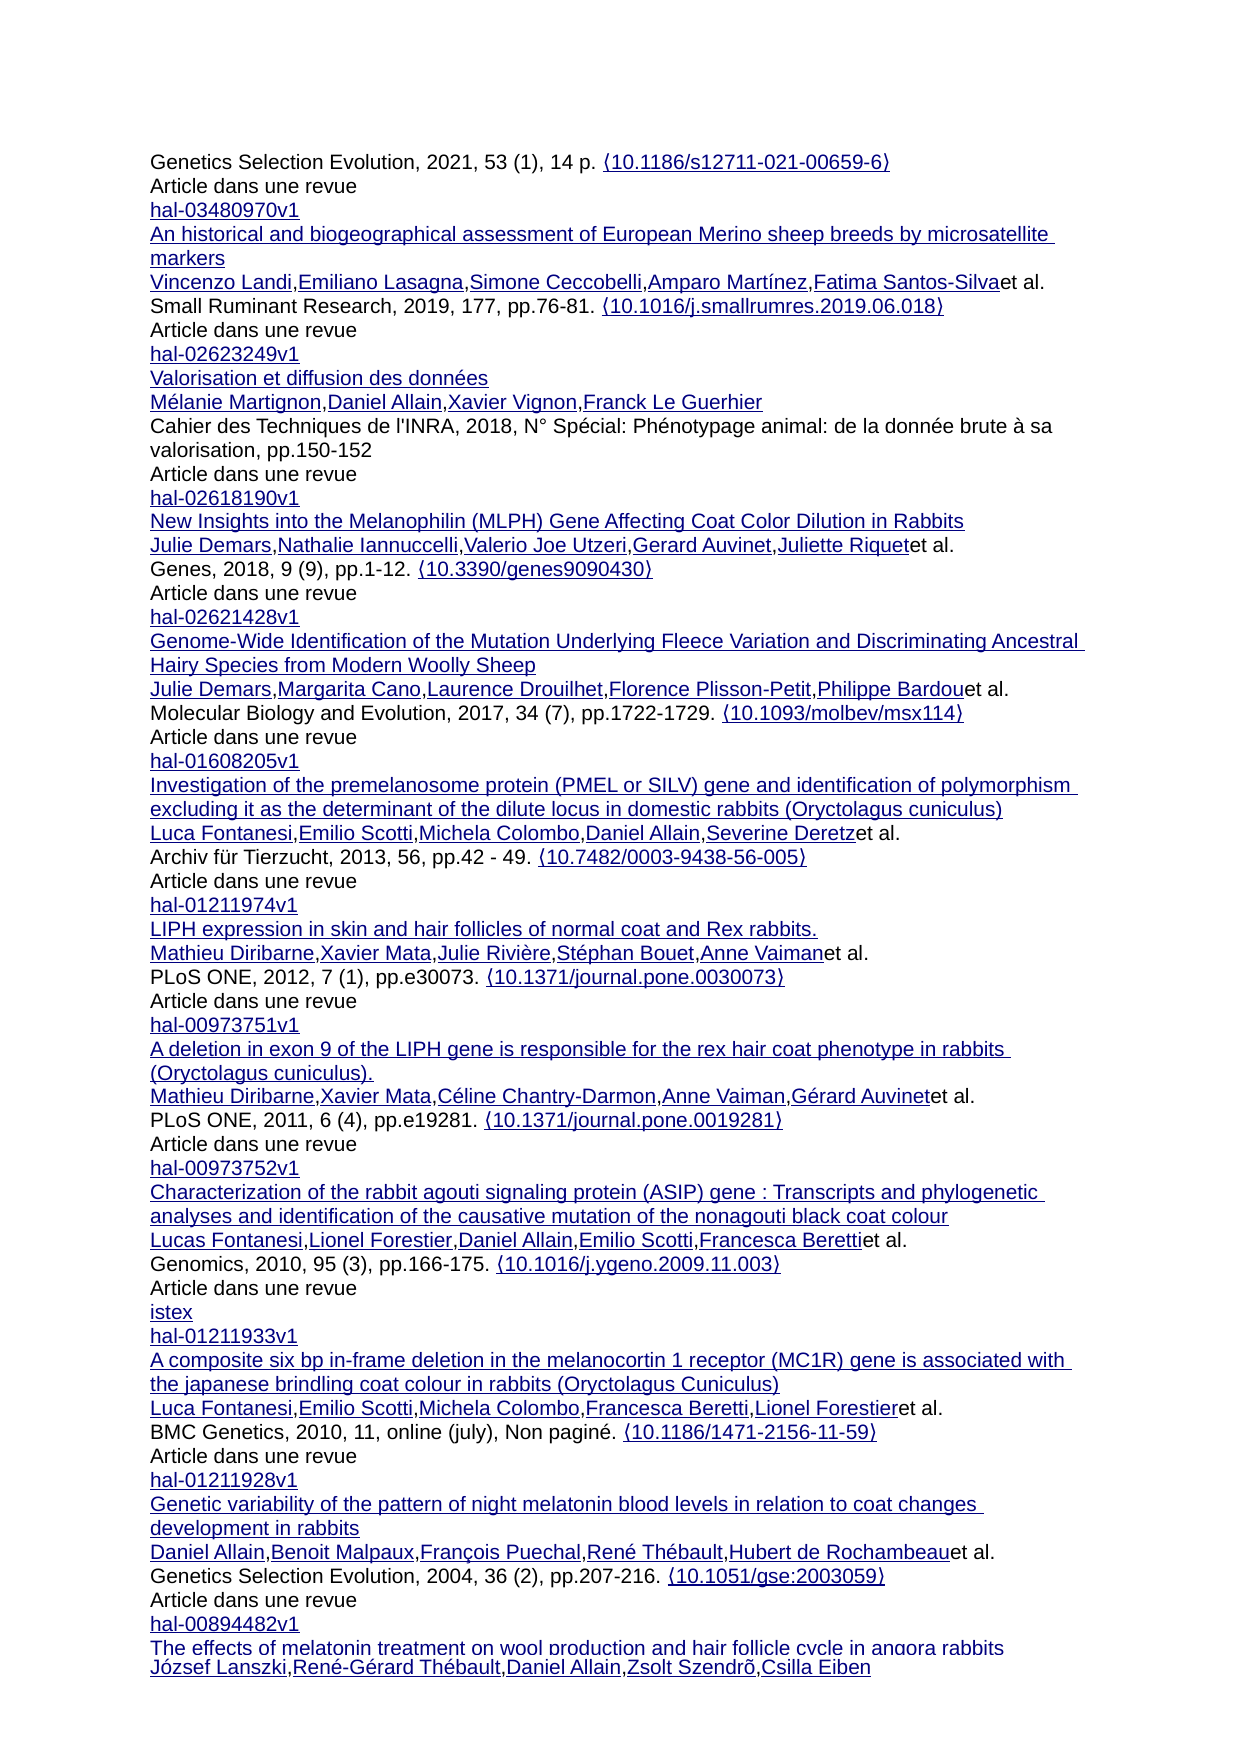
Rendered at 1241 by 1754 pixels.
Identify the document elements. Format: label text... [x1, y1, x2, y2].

table_cell LIPH expression in skin and hair follicles of normal coat and Rex rabbits. Mathieu Diribarne,Xavier Mata,Julie Rivière,Stéphan Bouet,Anne Vaimanet al. PLoS ONE, 2012, 7 (1), pp.e30073. ⟨10.1371/journal.pone.0030073⟩ Article dans une revue hal-00973751v1 [150, 917, 1090, 1036]
table_cell A deletion in exon 9 of the LIPH gene is responsible for the rex hair coat phenotype in rabbits (Oryctolagus cuniculus). Mathieu Diribarne,Xavier Mata,Céline Chantry-Darmon,Anne Vaiman,Gérard Auvinetet al. PLoS ONE, 2011, 6 (4), pp.e19281. ⟨10.1371/journal.pone.0019281⟩ Article dans une revue hal-00973752v1 [150, 1036, 1090, 1180]
table_cell An historical and biogeographical assessment of European Merino sheep breeds by microsatellite markers Vincenzo Landi,Emiliano Lasagna,Simone Ceccobelli,Amparo Martínez,Fatima Santos-Silvaet al. Small Ruminant Research, 2019, 177, pp.76-81. ⟨10.1016/j.smallrumres.2019.06.018⟩ Article dans une revue hal-02623249v1 [150, 222, 1090, 366]
table_cell Valorisation et diffusion des données Mélanie Martignon,Daniel Allain,Xavier Vignon,Franck Le Guerhier Cahier des Techniques de l'INRA, 2018, N° Spécial: Phénotypage animal: de la donnée brute à sa valorisation, pp.150-152 Article dans une revue hal-02618190v1 [150, 366, 1090, 509]
table_cell Genetic variability of the pattern of night melatonin blood levels in relation to coat changes development in rabbits Daniel Allain,Benoit Malpaux,François Puechal,René Thébault,Hubert de Rochambeauet al. Genetics Selection Evolution, 2004, 36 (2), pp.207-216. ⟨10.1051/gse:2003059⟩ Article dans une revue hal-00894482v1 [150, 1492, 1090, 1635]
table_cell Characterization of the rabbit agouti signaling protein (ASIP) gene : Transcripts and phylogenetic analyses and identification of the causative mutation of the nonagouti black coat colour Lucas Fontanesi,Lionel Forestier,Daniel Allain,Emilio Scotti,Francesca Berettiet al. Genomics, 2010, 95 (3), pp.166-175. ⟨10.1016/j.ygeno.2009.11.003⟩ Article dans une revue istex hal-01211933v1 [150, 1180, 1090, 1348]
table_cell Genetics Selection Evolution, 2021, 53 (1), 14 p. ⟨10.1186/s12711-021-00659-6⟩ Article dans une revue hal-03480970v1 [150, 150, 1090, 222]
table_cell Investigation of the premelanosome protein (PMEL or SILV) gene and identification of polymorphism excluding it as the determinant of the dilute locus in domestic rabbits (Oryctolagus cuniculus) Luca Fontanesi,Emilio Scotti,Michela Colombo,Daniel Allain,Severine Deretzet al. Archiv für Tierzucht, 2013, 56, pp.42 - 49. ⟨10.7482/0003-9438-56-005⟩ Article dans une revue hal-01211974v1 [150, 773, 1090, 917]
table_cell The effects of melatonin treatment on wool production and hair follicle cycle in angora rabbits József Lanszki,René-Gérard Thébault,Daniel Allain,Zsolt Szendrõ,Csilla Eiben [150, 1635, 1090, 1679]
table_cell A composite six bp in-frame deletion in the melanocortin 1 receptor (MC1R) gene is associated with the japanese brindling coat colour in rabbits (Oryctolagus Cuniculus) Luca Fontanesi,Emilio Scotti,Michela Colombo,Francesca Beretti,Lionel Forestieret al. BMC Genetics, 2010, 11, online (july), Non paginé. ⟨10.1186/1471-2156-11-59⟩ Article dans une revue hal-01211928v1 [150, 1348, 1090, 1492]
table_cell New Insights into the Melanophilin (MLPH) Gene Affecting Coat Color Dilution in Rabbits Julie Demars,Nathalie Iannuccelli,Valerio Joe Utzeri,Gerard Auvinet,Juliette Riquetet al. Genes, 2018, 9 (9), pp.1-12. ⟨10.3390/genes9090430⟩ Article dans une revue hal-02621428v1 [150, 509, 1090, 629]
table_cell Genome-Wide Identification of the Mutation Underlying Fleece Variation and Discriminating Ancestral Hairy Species from Modern Woolly Sheep Julie Demars,Margarita Cano,Laurence Drouilhet,Florence Plisson-Petit,Philippe Bardouet al. Molecular Biology and Evolution, 2017, 34 (7), pp.1722-1729. ⟨10.1093/molbev/msx114⟩ Article dans une revue hal-01608205v1 [150, 629, 1090, 773]
